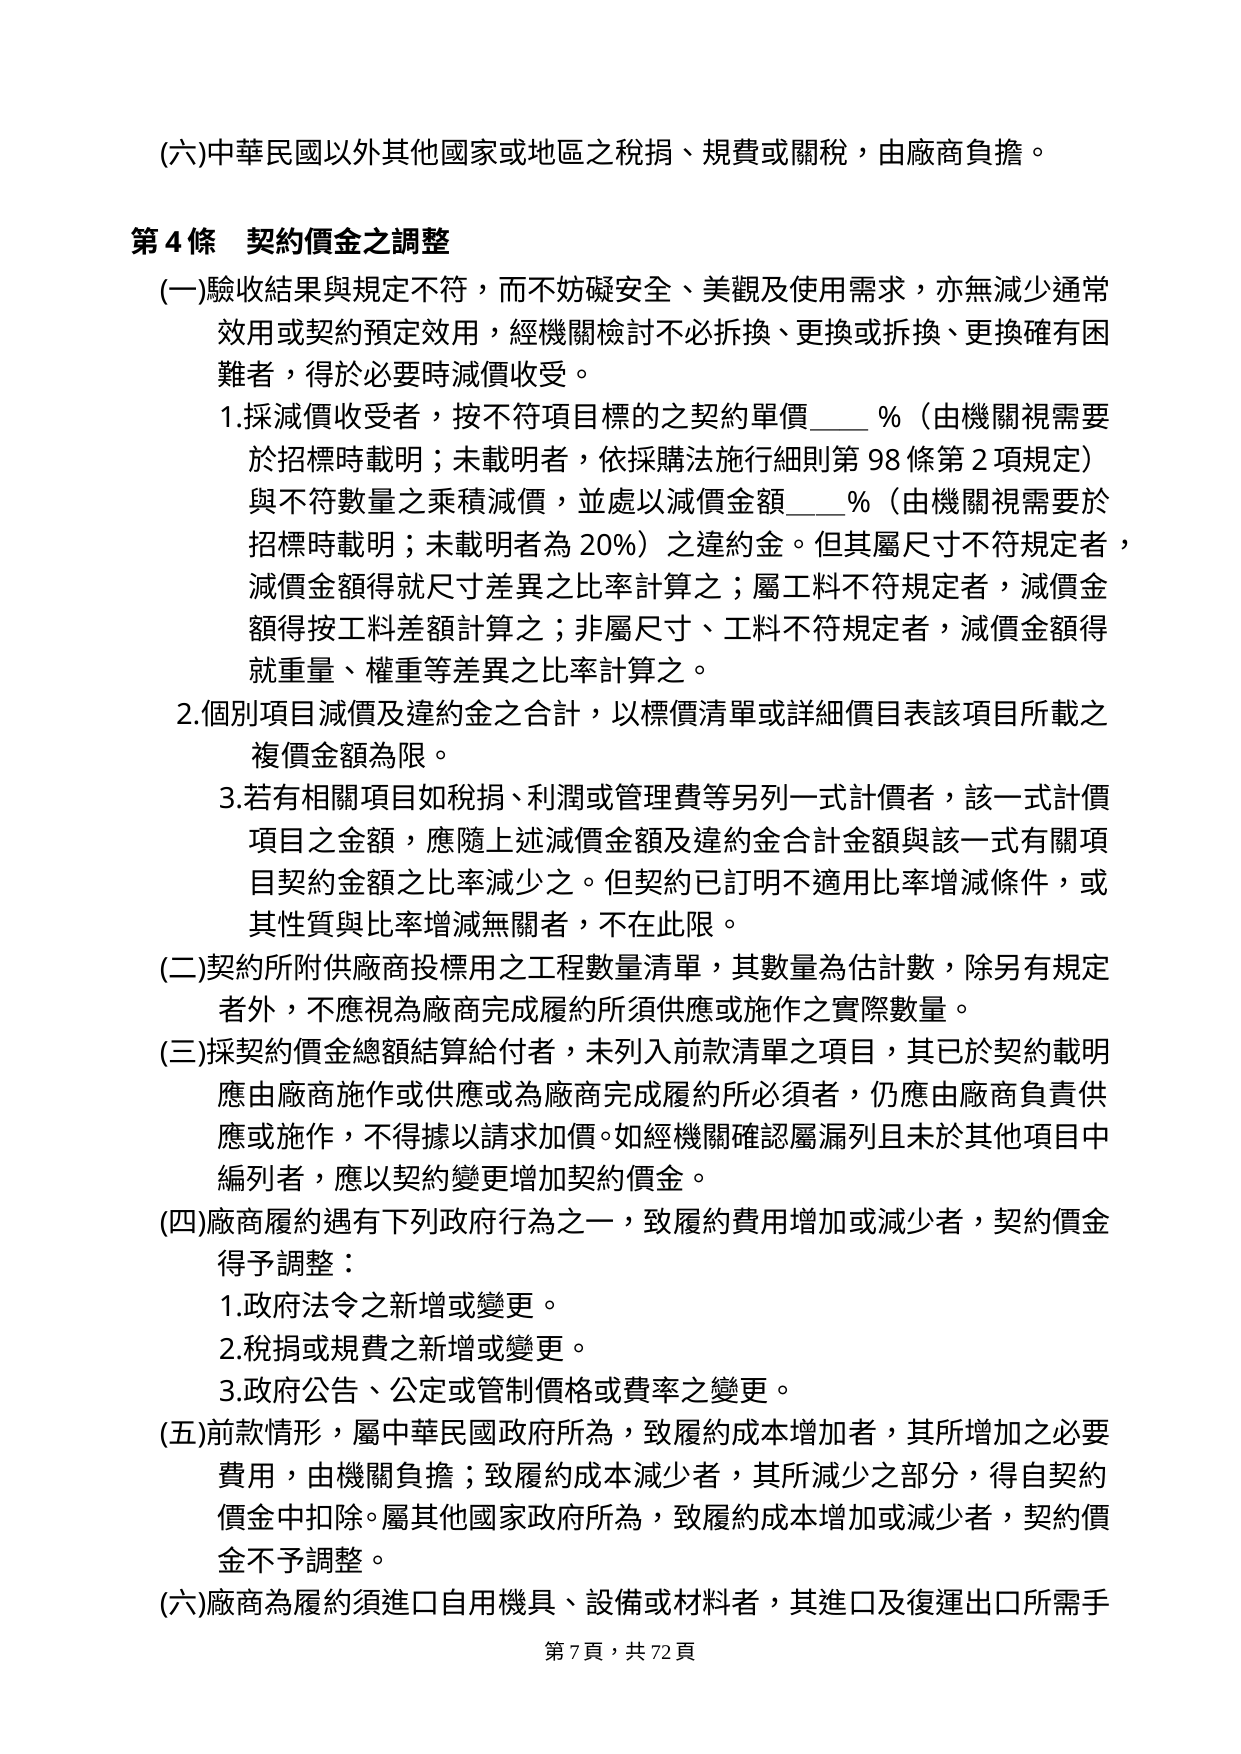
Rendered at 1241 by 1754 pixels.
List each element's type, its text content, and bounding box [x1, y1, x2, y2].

text 3.若有相關項目如稅捐、利潤或管理費等另列一式計價者，該一式計價項目之金額，應隨上述減價金額及違約金合計金額與該一式有關項目契約金額之比率減少之。但契約已訂明不適用比率增減條件，或其性質與比率增減無關者，不在此限。 [218, 775, 1110, 944]
text 3.政府公告、公定或管制價格或費率之變更。 [218, 1368, 1108, 1410]
text 1.政府法令之新增或變更。 [218, 1283, 1108, 1325]
text 第4條 契約價金之調整 [130, 218, 1110, 261]
text (二)契約所附供廠商投標用之工程數量清單，其數量為估計數，除另有規定者外，不應視為廠商完成履約所須供應或施作之實際數量。 [159, 944, 1110, 1029]
text (四)廠商履約遇有下列政府行為之一，致履約費用增加或減少者，契約價金得予調整： [159, 1198, 1110, 1283]
text (六)廠商為履約須進口自用機具、設備或材料者，其進口及復運出口所需手 [159, 1579, 1110, 1622]
text (五)前款情形，屬中華民國政府所為，致履約成本增加者，其所增加之必要費用，由機關負擔；致履約成本減少者，其所減少之部分，得自契約價金中扣除。屬其他國家政府所為，致履約成本增加或減少者，契約價金不予調整。 [159, 1410, 1110, 1579]
text 2.稅捐或規費之新增或變更。 [218, 1325, 1108, 1368]
text 2.個別項目減價及違約金之合計，以標價清單或詳細價目表該項目所載之複價金額為限。 [130, 690, 1110, 775]
text (三)採契約價金總額結算給付者，未列入前款清單之項目，其已於契約載明應由廠商施作或供應或為廠商完成履約所必須者，仍應由廠商負責供應或施作，不得據以請求加價。如經機關確認屬漏列且未於其他項目中編列者，應以契約變更增加契約價金。 [159, 1029, 1110, 1198]
text 1.採減價收受者，按不符項目標的之契約單價＿＿ %（由機關視需要於招標時載明；未載明者，依採購法施行細則第98條第2項規定）與不符數量之乘積減價，並處以減價金額＿＿%（由機關視需要於招標時載明；未載明者為20%）之違約金。但其屬尺寸不符規定者，減價金額得就尺寸差異之比率計算之；屬工料不符規定者，減價金額得按工料差額計算之；非屬尺寸、工料不符規定者，減價金額得就重量、權重等差異之比率計算之。 [218, 394, 1110, 690]
text (六)中華民國以外其他國家或地區之稅捐、規費或關稅，由廠商負擔。 [160, 130, 1108, 172]
text (一)驗收結果與規定不符，而不妨礙安全、美觀及使用需求，亦無減少通常效用或契約預定效用，經機關檢討不必拆換、更換或拆換、更換確有困難者，得於必要時減價收受。 [159, 267, 1110, 394]
